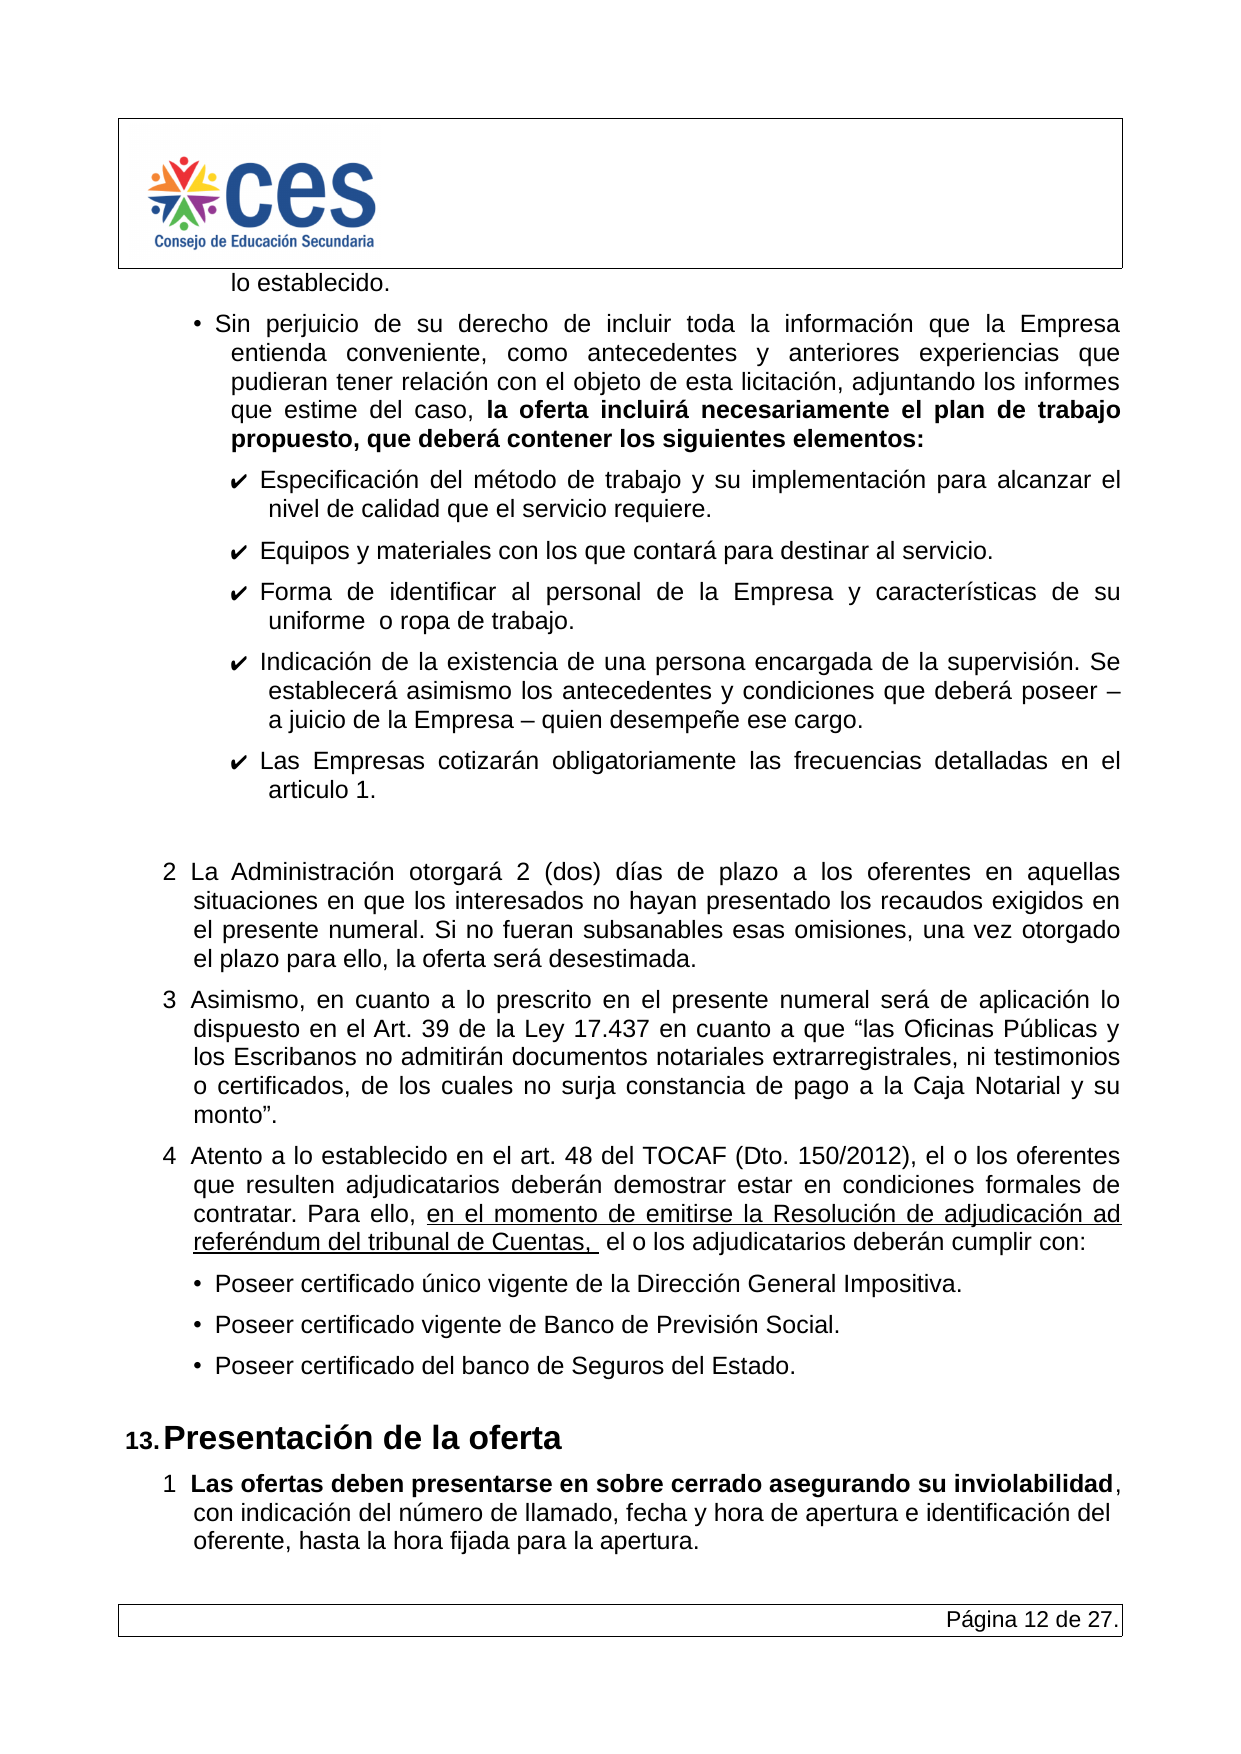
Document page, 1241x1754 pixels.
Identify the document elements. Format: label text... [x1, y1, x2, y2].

list Equipos y materiales con los que contará para destinar al servicio. [231, 536, 1122, 564]
list Poseer certificado del banco de Seguros del Estado. [193, 1351, 1122, 1380]
list lo establecido. [193, 269, 1122, 297]
list Poseer certificado vigente de Banco de Previsión Social. [193, 1310, 1122, 1339]
list Las Empresas cotizarán obligatoriamente las frecuencias detalladas en el articulo 1. [231, 746, 1122, 803]
list La Administración otorgará 2 (dos) días de plazo a los oferentes en aquellas situaciones en que los interesados no hayan presentado los recaudos exigidos en el presente numeral. Si no fueran subsanables esas omisiones, una vez otorgado el plazo para ello, la oferta será desestimada. [156, 857, 1122, 972]
list Sin perjuicio de su derecho de incluir toda la información que la Empresa entienda conveniente, como antecedentes y anteriores experiencias que pudieran tener relación con el objeto de esta licitación, adjuntando los informes que estime del caso, la oferta incluirá necesariamente el plan de trabajo propuesto, que deberá contener los siguientes elementos: [193, 309, 1122, 453]
picture [128, 123, 152, 264]
subtitle Presentación de la oferta [118, 1418, 1122, 1456]
list Las ofertas deben presentarse en sobre cerrado asegurando su inviolabilidad, con indicación del número de llamado, fecha y hora de apertura e identificación del oferente, hasta la hora fijada para la apertura. [156, 1469, 1122, 1555]
list Forma de identificar al personal de la Empresa y características de su uniforme o ropa de trabajo. [231, 577, 1122, 634]
list Poseer certificado único vigente de la Dirección General Impositiva. [193, 1268, 1122, 1297]
list Asimismo, en cuanto a lo prescrito en el presente numeral será de aplicación lo dispuesto en el Art. 39 de la Ley 17.437 en cuanto a que “las Oficinas Públicas y los Escribanos no admitirán documentos notariales extrarregistrales, ni testimonios o certificados, de los cuales no surja constancia de pago a la Caja Notarial y su monto”. [156, 985, 1122, 1128]
list Indicación de la existencia de una persona encargada de la supervisión. Se establecerá asimismo los antecedentes y condiciones que deberá poseer – a juicio de la Empresa – quien desempeñe ese cargo. [231, 647, 1122, 733]
list Atento a lo establecido en el art. 48 del TOCAF (Dto. 150/2012), el o los oferentes que resulten adjudicatarios deberán demostrar estar en condiciones formales de contratar. Para ello, en el momento de emitirse la Resolución de adjudicación ad referéndum del tribunal de Cuentas, el o los adjudicatarios deberán cumplir con: [156, 1141, 1122, 1256]
list Especificación del método de trabajo y su implementación para alcanzar el nivel de calidad que el servicio requiere. [231, 466, 1122, 523]
